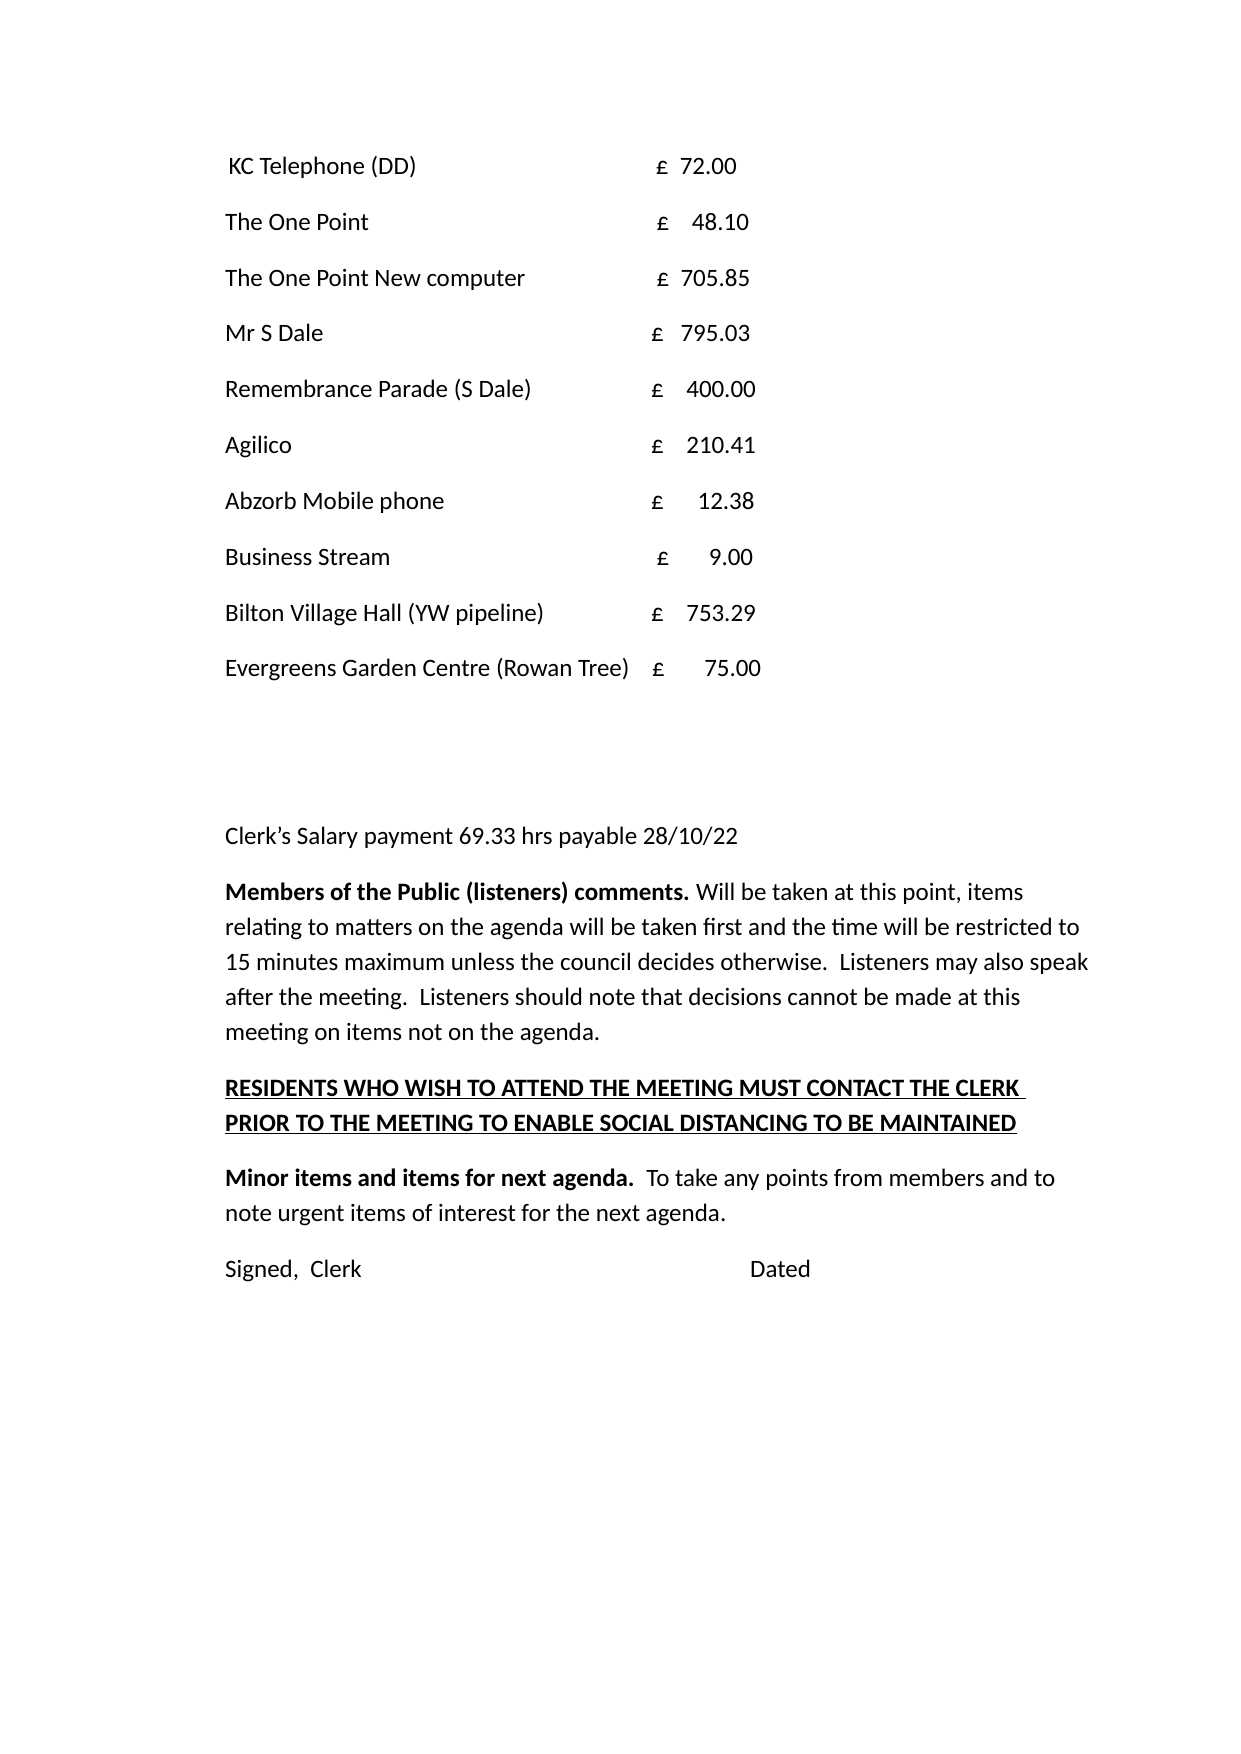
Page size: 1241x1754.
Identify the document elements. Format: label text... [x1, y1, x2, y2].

text Bilton Village Hall (YW pipeline) £ 753.29 [225, 597, 1090, 627]
text Members of the Public (listeners) comments. Will be taken at this point, items relating to matters on the agenda will be taken first and the time will be restricted to 15 minutes maximum unless the council decides otherwise. Listeners may also speak after the meeting. Listeners should note that decisions cannot be made at this meeting on items not on the agenda. [225, 876, 1090, 1046]
list Minor items and items for next agenda. To take any points from members and to note urgent items of interest for the next agenda. [225, 1162, 1090, 1228]
text RESIDENTS WHO WISH TO ATTEND THE MEETING MUST CONTACT THE CLERK PRIOR TO THE MEETING TO ENABLE SOCIAL DISTANCING TO BE MAINTAINED [225, 1072, 1090, 1137]
text Mr S Dale £ 795.03 [225, 317, 1090, 348]
text Business Stream £ 9.00 [225, 541, 1090, 571]
text Abzorb Mobile phone £ 12.38 [225, 485, 1090, 516]
text The One Point £ 48.10 [225, 206, 1090, 236]
text The One Point New computer £ 705.85 [225, 262, 1090, 292]
text Evergreens Garden Centre (Rowan Tree) £ 75.00 [225, 652, 1090, 683]
list Signed, Clerk Dated [225, 1253, 1090, 1284]
text Remembrance Parade (S Dale) £ 400.00 [225, 373, 1090, 404]
text KC Telephone (DD) £ 72.00 [194, 150, 1090, 181]
text Clerk’s Salary payment 69.33 hrs payable 28/10/22 [225, 820, 1090, 851]
text Agilico £ 210.41 [225, 429, 1090, 460]
